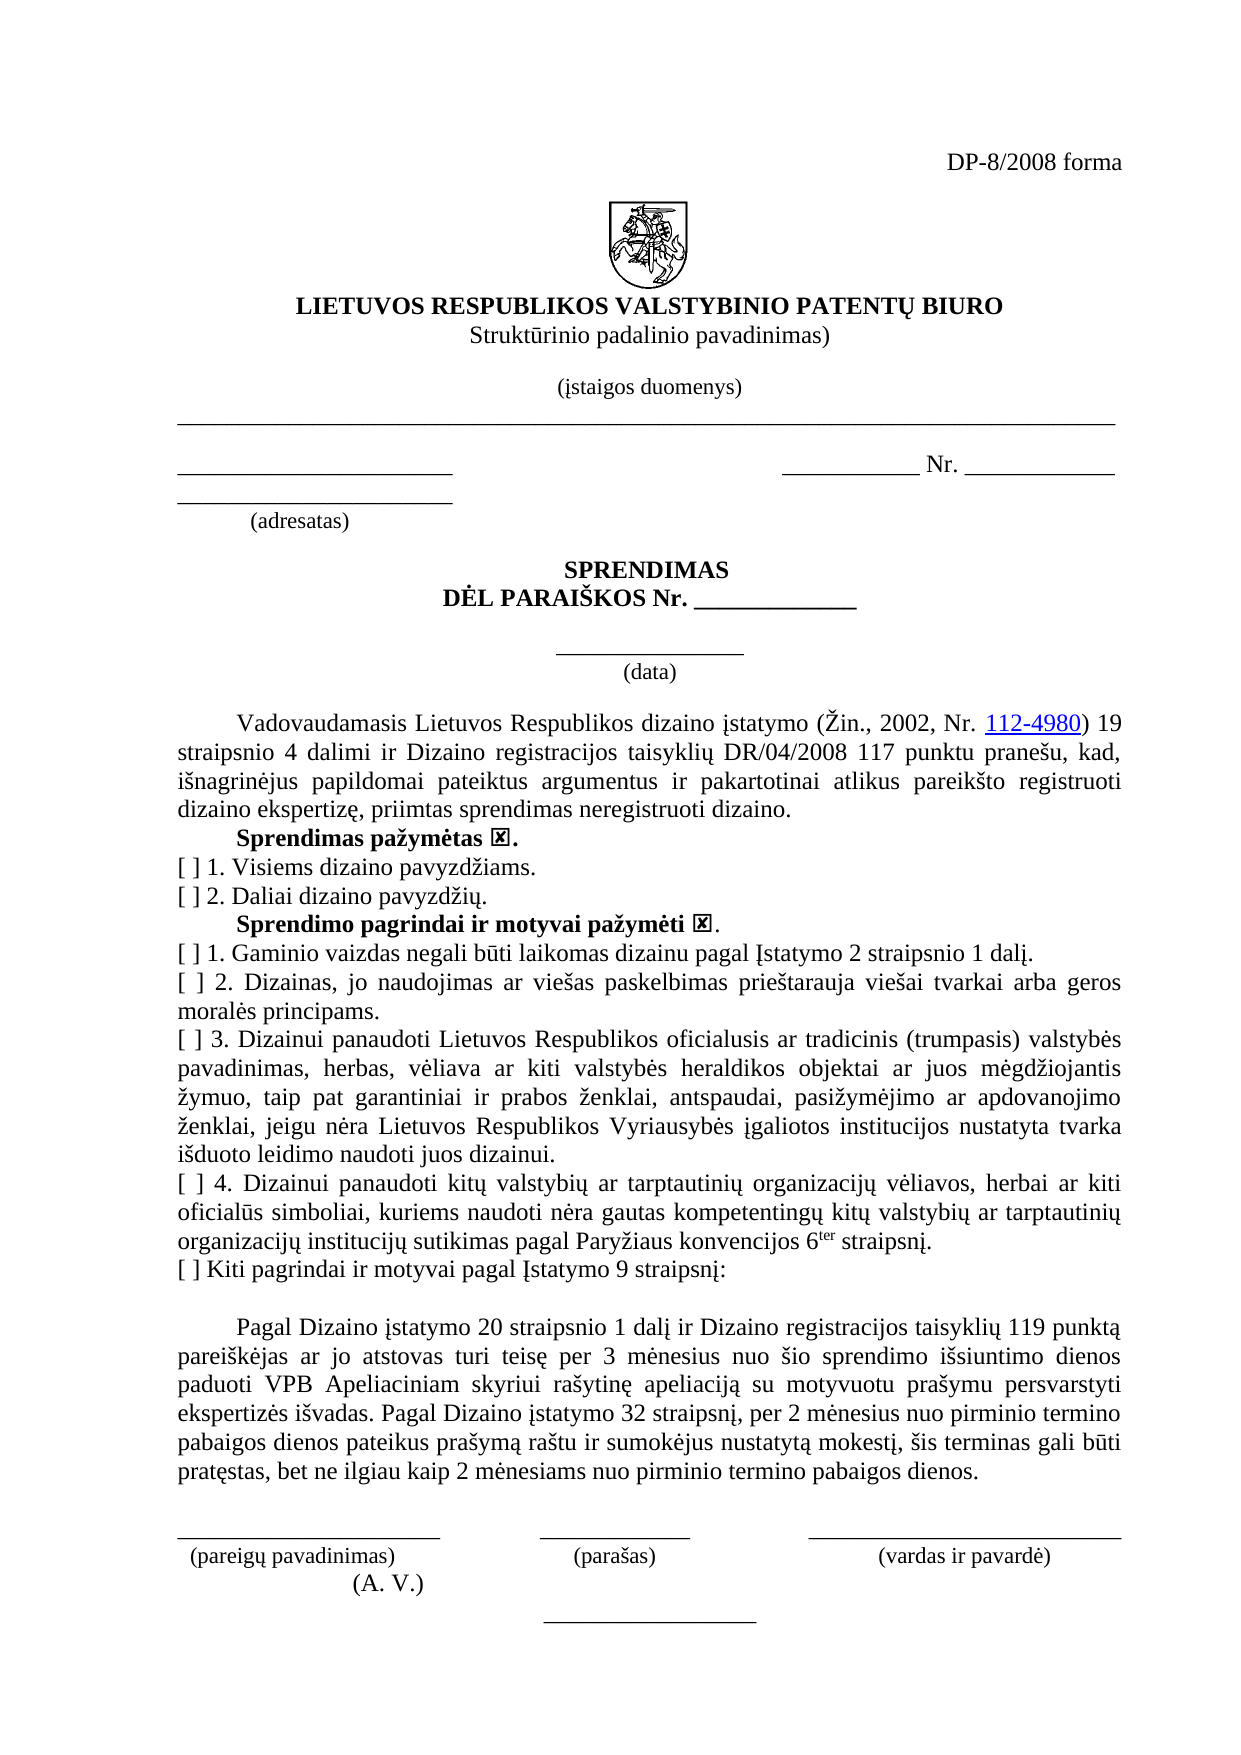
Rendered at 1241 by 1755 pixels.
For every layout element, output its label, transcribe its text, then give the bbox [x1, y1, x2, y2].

text _______________ [177, 629, 1122, 658]
text (įstaigos duomenys) [177, 373, 1122, 399]
text Vadovaudamasis Lietuvos Respublikos dizaino įstatymo (Žin., 2002, Nr. 112-4980) 19 straipsnio 4 dalimi ir Dizaino registracijos taisyklių DR/04/2008 117 punktu pranešu, kad, išnagrinėjus papildomai pateiktus argumentus ir pakartotinai atlikus pareikšto registruoti dizaino ekspertizę, priimtas sprendimas neregistruoti dizaino. [177, 708, 1122, 823]
text (pareigų pavadinimas) (parašas) (vardas ir pavardė) [190, 1542, 1122, 1568]
text ______________________ ___________ Nr. ____________ [177, 449, 1122, 478]
text Struktūrinio padalinio pavadinimas) [177, 320, 1122, 349]
text LIETUVOS RESPUBLIKOS VALSTYBINIO PATENTŲ BIURO [177, 291, 1122, 320]
text _________________ [177, 1597, 1122, 1626]
text Sprendimo pagrindai ir motyvai pažymėti [x]. [177, 909, 1122, 938]
text (adresatas) [250, 507, 1122, 533]
text ______________________ [177, 478, 1122, 507]
text [ ][] 2. Dizainas, jo naudojimas ar viešas paskelbimas prieštarauja viešai tvarkai arba geros moralės principams. [177, 967, 1122, 1024]
text [ ][] Kiti pagrindai ir motyvai pagal Įstatymo 9 straipsnį: [177, 1254, 1122, 1283]
text [ ][] 4. Dizainui panaudoti kitų valstybių ar tarptautinių organizacijų vėliavos, herbai ar kiti oficialūs simboliai, kuriems naudoti nėra gautas kompetentingų kitų valstybių ar tarptautinių organizacijų institucijų sutikimas pagal Paryžiaus konvencijos 6ter straipsnį. [177, 1168, 1122, 1254]
text (herbas) [177, 176, 1122, 291]
text DP-8/2008 forma [177, 147, 1122, 176]
text [ ][] 3. Dizainui panaudoti Lietuvos Respublikos oficialusis ar tradicinis (trumpasis) valstybės pavadinimas, herbas, vėliava ar kiti valstybės heraldikos objektai ar juos mėgdžiojantis žymuo, taip pat garantiniai ir prabos ženklai, antspaudai, pasižymėjimo ar apdovanojimo ženklai, jeigu nėra Lietuvos Respublikos Vyriausybės įgaliotos institucijos nustatyta tvarka išduoto leidimo naudoti juos dizainui. [177, 1024, 1122, 1168]
text [ ][] 1. Visiems dizaino pavyzdžiams. [177, 852, 1122, 881]
text SPRENDIMAS DĖL PARAIŠKOS Nr. _____________ [177, 555, 1122, 612]
text [ ][] 2. Daliai dizaino pavyzdžių. [177, 881, 1122, 909]
text (A. V.) [352, 1568, 1122, 1597]
text Sprendimas pažymėtas [x]. [177, 823, 1122, 852]
text Pagal Dizaino įstatymo 20 straipsnio 1 dalį ir Dizaino registracijos taisyklių 119 punktą pareiškėjas ar jo atstovas turi teisę per 3 mėnesius nuo šio sprendimo išsiuntimo dienos paduoti VPB Apeliaciniam skyriui rašytinę apeliaciją su motyvuotu prašymu persvarstyti ekspertizės išvadas. Pagal Dizaino įstatymo 32 straipsnį, per 2 mėnesius nuo pirminio termino pabaigos dienos pateikus prašymą raštu ir sumokėjus nustatytą mokestį, šis terminas gali būti pratęstas, bet ne ilgiau kaip 2 mėnesiams nuo pirminio termino pabaigos dienos. [177, 1312, 1122, 1484]
text _ [177, 399, 1122, 428]
text _____________________ ____________ _________________________ [177, 1513, 1122, 1542]
text [ ][] 1. Gaminio vaizdas negali būti laikomas dizainu pagal Įstatymo 2 straipsnio 1 dalį. [177, 938, 1122, 967]
text (data) [177, 658, 1122, 684]
